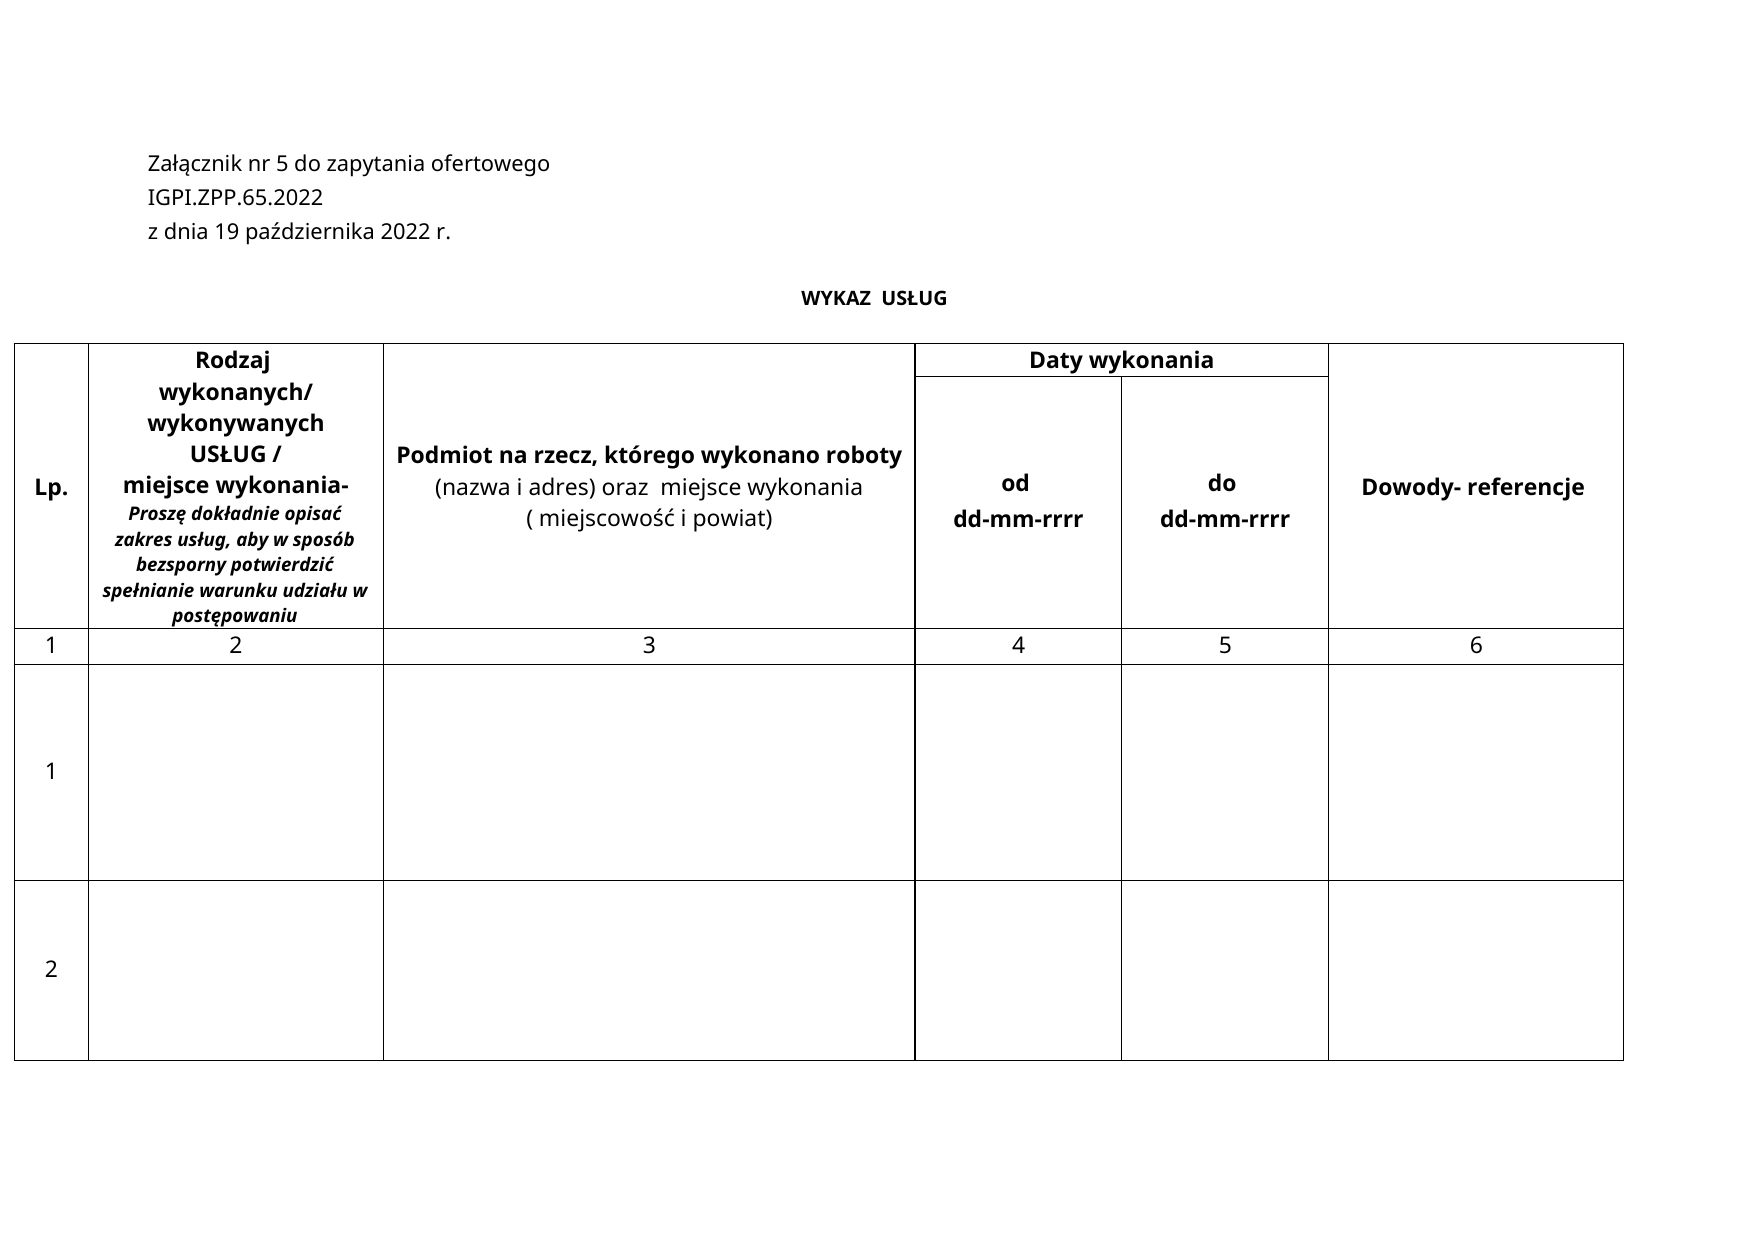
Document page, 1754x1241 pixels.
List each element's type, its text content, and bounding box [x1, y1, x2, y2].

table_cell [916, 881, 1121, 1060]
table_cell [89, 881, 383, 1060]
table_header Dowody- referencje [1329, 344, 1623, 628]
table_cell [916, 665, 1121, 880]
table_cell 2 [89, 629, 383, 664]
table_cell 1 [15, 629, 88, 664]
table_cell do dd-mm-rrrr [1122, 377, 1328, 628]
table_cell 3 [384, 629, 914, 664]
table_cell 4 [916, 629, 1121, 664]
table_cell [1122, 881, 1328, 1060]
table_header Podmiot na rzecz, którego wykonano roboty (nazwa i adres) oraz miejsce wykonania ( miejscowość i powiat) [384, 344, 914, 628]
table_cell [384, 881, 914, 1060]
table_cell 1 [15, 665, 88, 880]
table_header Lp. [15, 344, 88, 628]
text WYKAZ USŁUG [148, 284, 1606, 311]
table_cell [1329, 881, 1623, 1060]
table_cell [89, 665, 383, 880]
table_cell [384, 665, 914, 880]
table_header Daty wykonania [916, 344, 1328, 376]
table_cell [1329, 665, 1623, 880]
table_cell od dd-mm-rrrr [916, 377, 1121, 628]
table_cell 5 [1122, 629, 1328, 664]
table_header Rodzaj wykonanych/ wykonywanych USŁUG / miejsce wykonania- Proszę dokładnie opisać zakres usług, aby w sposób bezsporny potwierdzić spełnianie warunku udziału w postępowaniu [89, 344, 383, 628]
table_cell 6 [1329, 629, 1623, 664]
table_cell [1122, 665, 1328, 880]
text z dnia 19 października 2022 r. [148, 216, 1606, 246]
text Załącznik nr 5 do zapytania ofertowego IGPI.ZPP.65.2022 [148, 148, 1606, 212]
table_cell 2 [15, 881, 88, 1060]
